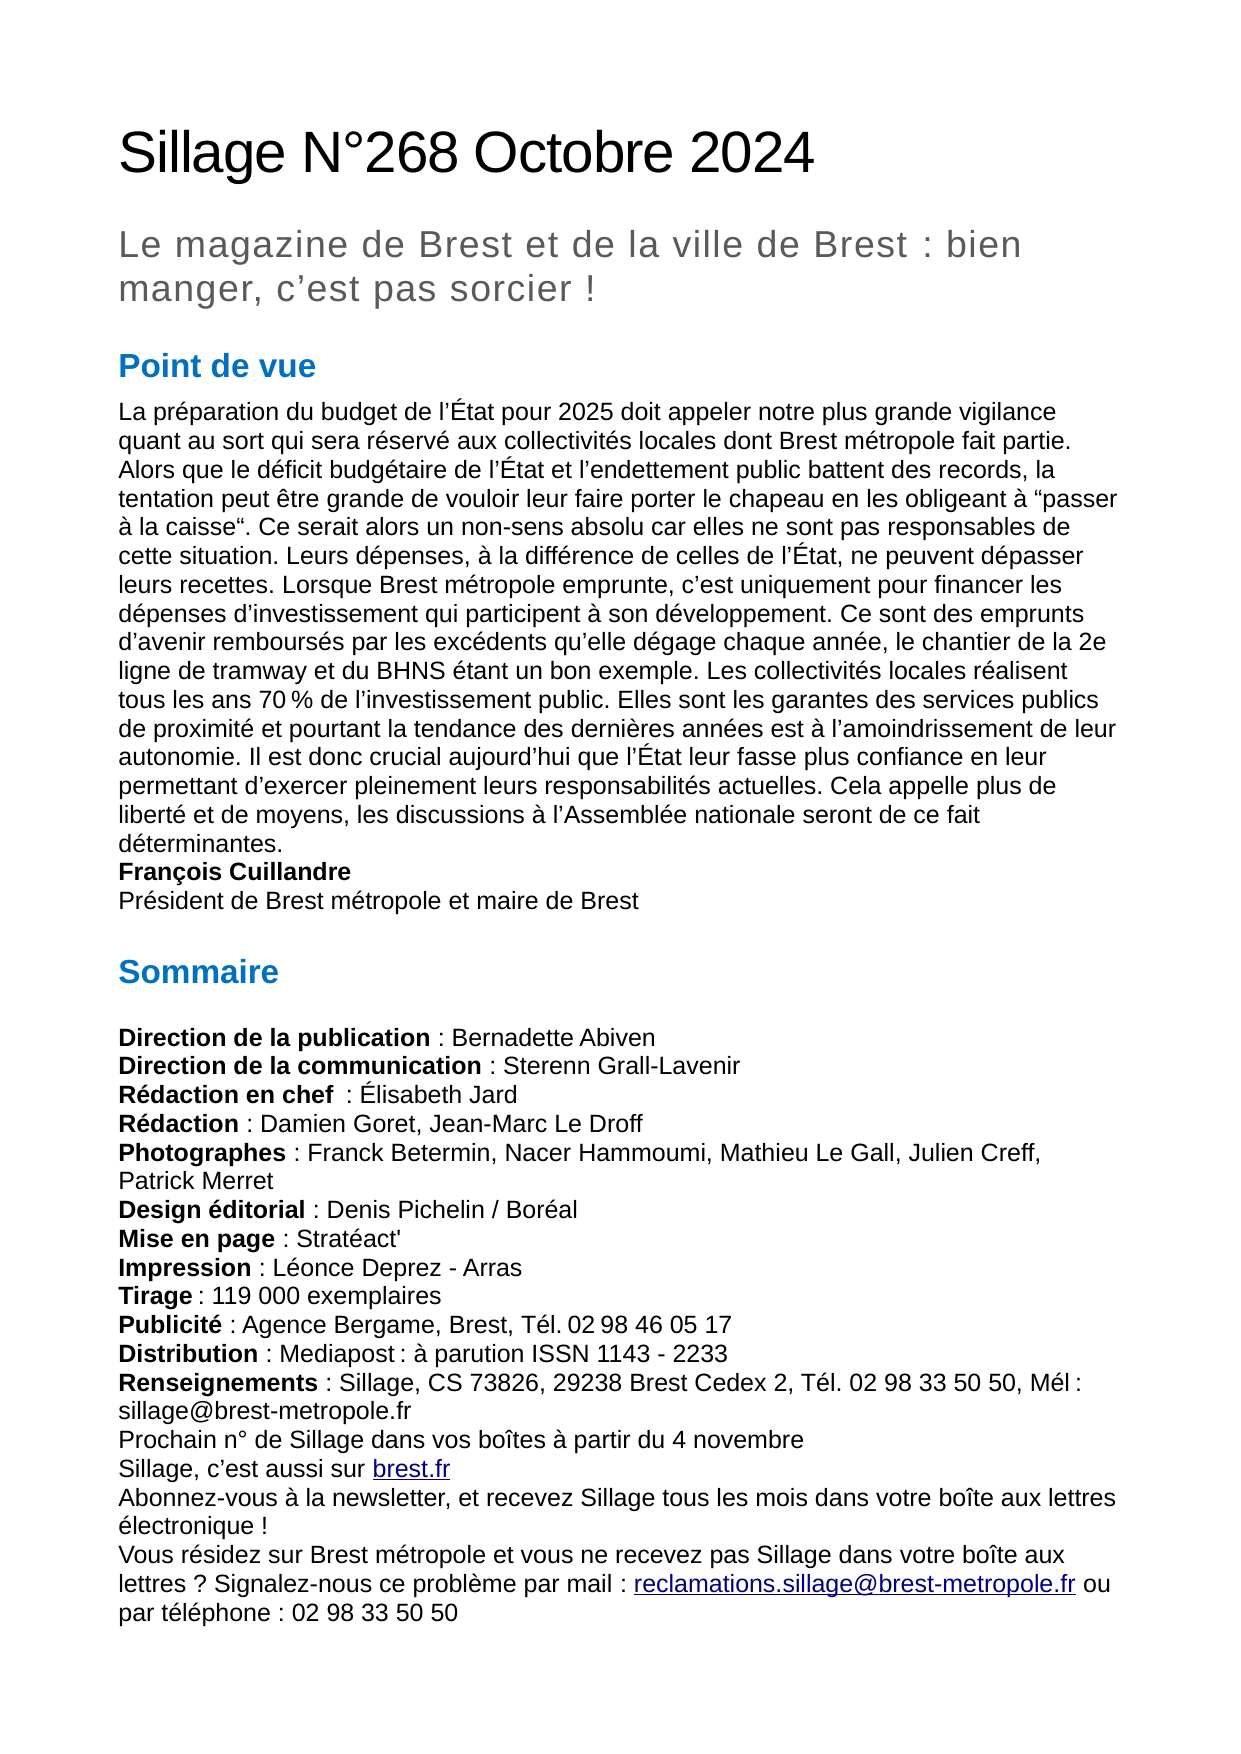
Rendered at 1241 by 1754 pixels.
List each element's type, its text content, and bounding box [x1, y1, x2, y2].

text Président de Brest métropole et maire de Brest [118, 886, 1122, 915]
text Design éditorial : Denis Pichelin / Boréal [118, 1195, 1122, 1224]
text Impression : Léonce Deprez - Arras [118, 1252, 1122, 1281]
text Sillage, c’est aussi sur brest.fr [118, 1454, 1122, 1482]
text Tirage : 119 000 exemplaires [118, 1281, 1122, 1310]
text Photographes : Franck Betermin, Nacer Hammoumi, Mathieu Le Gall, Julien Creff, Patrick Merret [118, 1137, 1122, 1195]
subtitle Sillage N°268 Octobre 2024 [118, 118, 1122, 185]
text Direction de la publication : Bernadette Abiven [118, 1022, 1122, 1051]
text La préparation du budget de l’État pour 2025 doit appeler notre plus grande vigilance quant au sort qui sera réservé aux collectivités locales dont Brest métropole fait partie. Alors que le déficit budgétaire de l’État et l’endettement public battent des records, la tentation peut être grande de vouloir leur faire porter le chapeau en les obligeant à “passer à la caisse“. Ce serait alors un non-sens absolu car elles ne sont pas responsables de cette situation. Leurs dépenses, à la différence de celles de l’État, ne peuvent dépasser leurs recettes. Lorsque Brest métropole emprunte, c’est uniquement pour financer les dépenses d’investissement qui participent à son développement. Ce sont des emprunts d’avenir remboursés par les excédents qu’elle dégage chaque année, le chantier de la 2e ligne de tramway et du BHNS étant un bon exemple. Les collectivités locales réalisent tous les ans 70 % de l’investissement public. Elles sont les garantes des services publics de proximité et pourtant la tendance des dernières années est à l’amoindrissement de leur autonomie. Il est donc crucial aujourd’hui que l’État leur fasse plus confiance en leur permettant d’exercer pleinement leurs responsabilités actuelles. Cela appelle plus de liberté et de moyens, les discussions à l’Assemblée nationale seront de ce fait déterminantes. [118, 397, 1122, 857]
text Abonnez-vous à la newsletter, et recevez Sillage tous les mois dans votre boîte aux lettres électronique ! [118, 1482, 1122, 1540]
text Renseignements : Sillage, CS 73826, 29238 Brest Cedex 2, Tél. 02 98 33 50 50, Mél : sillage@brest-metropole.fr [118, 1367, 1122, 1425]
text Rédaction en chef : Élisabeth Jard [118, 1080, 1122, 1109]
text Direction de la communication : Sterenn Grall-Lavenir [118, 1051, 1122, 1080]
text Rédaction : Damien Goret, Jean-Marc Le Droff [118, 1109, 1122, 1137]
subtitle Sommaire [118, 952, 1122, 991]
text Prochain n° de Sillage dans vos boîtes à partir du 4 novembre [118, 1425, 1122, 1454]
text Distribution : Mediapost : à parution ISSN 1143 - 2233 [118, 1339, 1122, 1367]
text Publicité : Agence Bergame, Brest, Tél. 02 98 46 05 17 [118, 1310, 1122, 1339]
subtitle Le magazine de Brest et de la ville de Brest : bien manger, c’est pas sorcier ! [118, 223, 1122, 309]
subtitle Point de vue [118, 346, 1122, 385]
text Vous résidez sur Brest métropole et vous ne recevez pas Sillage dans votre boîte aux lettres ? Signalez-nous ce problème par mail : reclamations.sillage@brest-metropole.fr ou par téléphone : 02 98 33 50 50 [118, 1540, 1122, 1626]
text François Cuillandre [118, 857, 1122, 886]
text Mise en page : Stratéact' [118, 1224, 1122, 1252]
